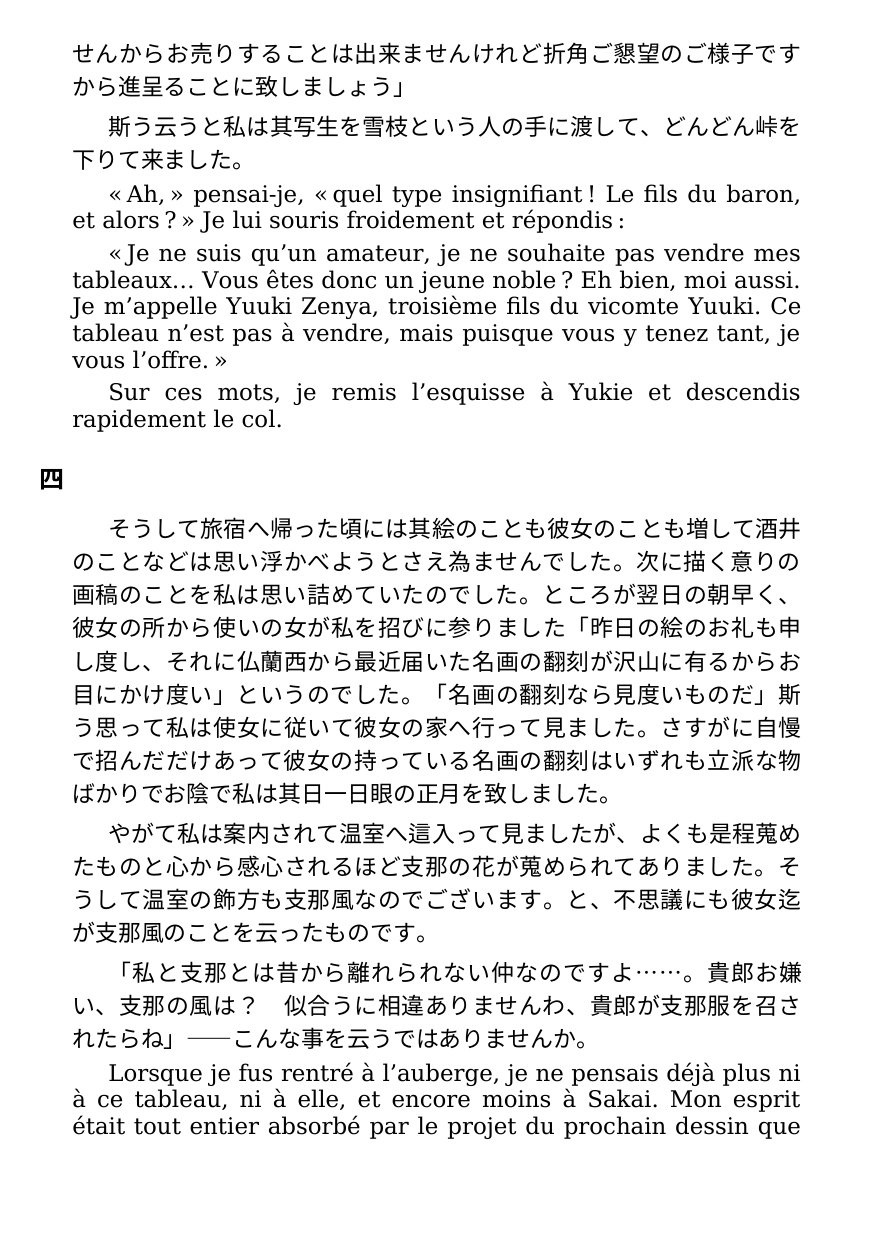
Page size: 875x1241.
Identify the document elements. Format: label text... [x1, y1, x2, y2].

text 斯う云うと私は其写生を雪枝という人の手に渡して、どんどん峠を下りて来ました。 [72, 108, 802, 175]
text 「私と支那とは昔から離れられない仲なのですよ……。貴郎お嫌い、支那の風は？ 似合うに相違ありませんわ、貴郎が支那服を召されたらね」――こんな事を云うではありませんか。 [72, 954, 802, 1054]
subtitle 四 [36, 456, 838, 499]
text せんからお売りすることは出来ませんけれど折角ご懇望のご様子ですから進呈ることに致しましょう」 [72, 36, 802, 102]
text Sur ces mots, je remis l’esquisse à Yukie et descendis rapidement le col. [72, 379, 802, 433]
text Lorsque je fus rentré à l’auberge, je ne pensais déjà plus ni à ce tableau, ni à elle, et encore moins à Sakai. Mon esprit était tout entier absorbé par le projet du prochain dessin que [72, 1060, 802, 1140]
text やがて私は案内されて温室へ這入って見ましたが、よくも是程蒐めたものと心から感心されるほど支那の花が蒐められてありました。そうして温室の飾方も支那風なのでございます。と、不思議にも彼女迄が支那風のことを云ったものです。 [72, 816, 802, 948]
text « Ah, » pensai-je, « quel type insignifiant ! Le fils du baron, et alors ? » Je lui souris froidement et répondis : [72, 181, 802, 234]
text そうして旅宿へ帰った頃には其絵のことも彼女のことも増して酒井のことなどは思い浮かべようとさえ為ませんでした。次に描く意りの画稿のことを私は思い詰めていたのでした。ところが翌日の朝早く、彼女の所から使いの女が私を招びに参りました「昨日の絵のお礼も申し度し、それに仏蘭西から最近届いた名画の翻刻が沢山に有るからお目にかけ度い」というのでした。「名画の翻刻なら見度いものだ」斯う思って私は使女に従いて彼女の家へ行って見ました。さすがに自慢で招んだだけあって彼女の持っている名画の翻刻はいずれも立派な物ばかりでお陰で私は其日一日眼の正月を致しました。 [72, 511, 802, 809]
text « Je ne suis qu’un amateur, je ne souhaite pas vendre mes tableaux… Vous êtes donc un jeune noble ? Eh bien, moi aussi. Je m’appelle Yuuki Zenya, troisième fils du vicomte Yuuki. Ce tableau n’est pas à vendre, mais puisque vous y tenez tant, je vous l’offre. » [72, 240, 802, 373]
